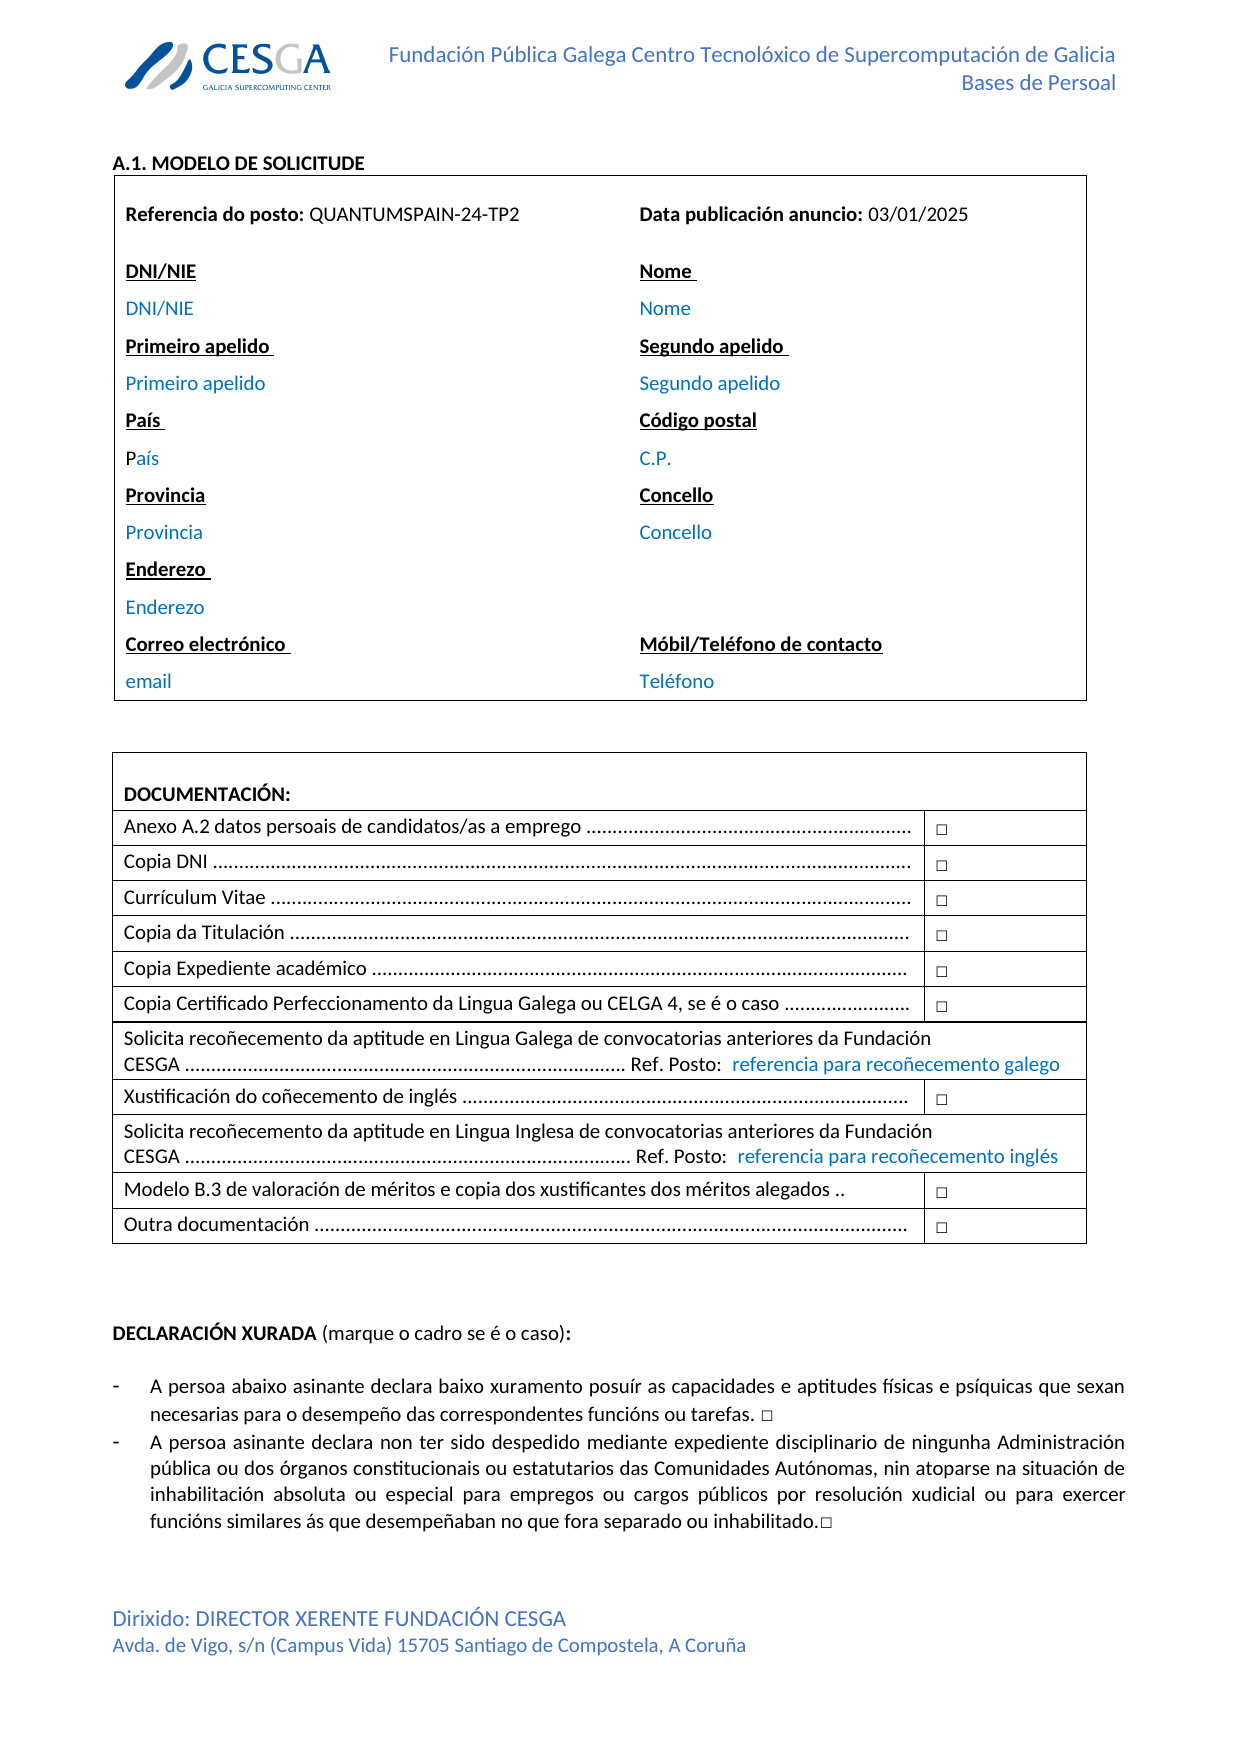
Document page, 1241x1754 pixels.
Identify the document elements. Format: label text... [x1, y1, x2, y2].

table_cell DNI/NIE [115, 253, 628, 290]
table_cell DNI/NIE [115, 290, 628, 327]
table_cell Provincia [115, 476, 628, 513]
text DECLARACIÓN XURADA (marque o cadro se é o caso): [112, 1320, 1128, 1345]
table_cell Primeiro apelido [115, 364, 628, 402]
table_cell Primeiro apelido [115, 327, 628, 364]
table_cell ☐ [925, 1080, 1086, 1114]
table_cell Copia Expediente académico ...................................................................................................... [113, 952, 924, 986]
table_cell Concello [628, 514, 1086, 551]
table_cell ☐ [925, 916, 1086, 951]
table_header Data publicación anuncio: 03/01/2025 [628, 176, 1086, 252]
table_cell ☐ [925, 846, 1086, 880]
table_cell Solicita recoñecemento da aptitude en Lingua Galega de convocatorias anteriores da Fundación CESGA .................................................................................... Ref. Posto: referencia para recoñecemento galego [113, 1023, 1086, 1079]
table_cell País [115, 402, 628, 439]
table_cell Copia DNI ..................................................................................................................................... [113, 846, 924, 880]
table_cell Nome [628, 253, 1086, 290]
table_cell Enderezo [115, 551, 1086, 588]
table_cell ☐ [925, 881, 1086, 915]
table_header DOCUMENTACIÓN: [113, 753, 1086, 809]
table_cell Provincia [115, 514, 628, 551]
table_cell País [115, 439, 628, 476]
table_cell Concello [628, 476, 1086, 513]
table_cell ☐ [925, 952, 1086, 986]
list A persoa abaixo asinante declara baixo xuramento posuír as capacidades e aptitudes físicas e psíquicas que sexan necesarias para o desempeño das correspondentes funcións ou tarefas. ☐ [112, 1371, 1128, 1427]
list A persoa asinante declara non ter sido despedido mediante expediente disciplinario de ningunha Administración pública ou dos órganos constitucionais ou estatutarios das Comunidades Autónomas, nin atoparse na situación de inhabilitación absoluta ou especial para empregos ou cargos públicos por resolución xudicial ou para exercer funcións similares ás que desempeñaban no que fora separado ou inhabilitado.☐ [112, 1427, 1128, 1534]
table_cell ☐ [925, 1173, 1086, 1207]
table_cell Copia Certificado Perfeccionamento da Lingua Galega ou CELGA 4, se é o caso ........................ [113, 987, 924, 1021]
table_cell Segundo apelido [628, 327, 1086, 364]
table_cell ☐ [925, 987, 1086, 1021]
table_cell C.P. [628, 439, 1086, 476]
picture [123, 39, 333, 94]
table_cell ☐ [925, 1209, 1086, 1243]
table_cell Modelo B.3 de valoración de méritos e copia dos xustificantes dos méritos alegados .. [113, 1173, 924, 1207]
table_cell Anexo A.2 datos persoais de candidatos/as a emprego .............................................................. [113, 811, 924, 845]
table_cell Outra documentación ................................................................................................................. [113, 1209, 924, 1243]
table_cell Currículum Vitae .......................................................................................................................... [113, 881, 924, 915]
table_cell Nome [628, 290, 1086, 327]
text A.1. MODELO DE SOLICITUDE [112, 150, 1128, 175]
table_cell Segundo apelido [628, 364, 1086, 402]
table_cell Solicita recoñecemento da aptitude en Lingua Inglesa de convocatorias anteriores da Fundación CESGA ..................................................................................... Ref. Posto: referencia para recoñecemento inglés [113, 1115, 1086, 1172]
table_cell Correo electrónico [115, 625, 628, 663]
table_cell Xustificación do coñecemento de inglés ..................................................................................... [113, 1080, 924, 1114]
table_cell Código postal [628, 402, 1086, 439]
table_header Referencia do posto: QUANTUMSPAIN-24-TP2 [115, 176, 628, 252]
table_cell Móbil/Teléfono de contacto [628, 625, 1086, 663]
table_cell email [115, 663, 628, 700]
table_cell Teléfono [628, 663, 1086, 700]
table_cell Enderezo [115, 588, 1086, 625]
table_cell Copia da Titulación ...................................................................................................................... [113, 916, 924, 951]
table_cell ☐ [925, 811, 1086, 845]
